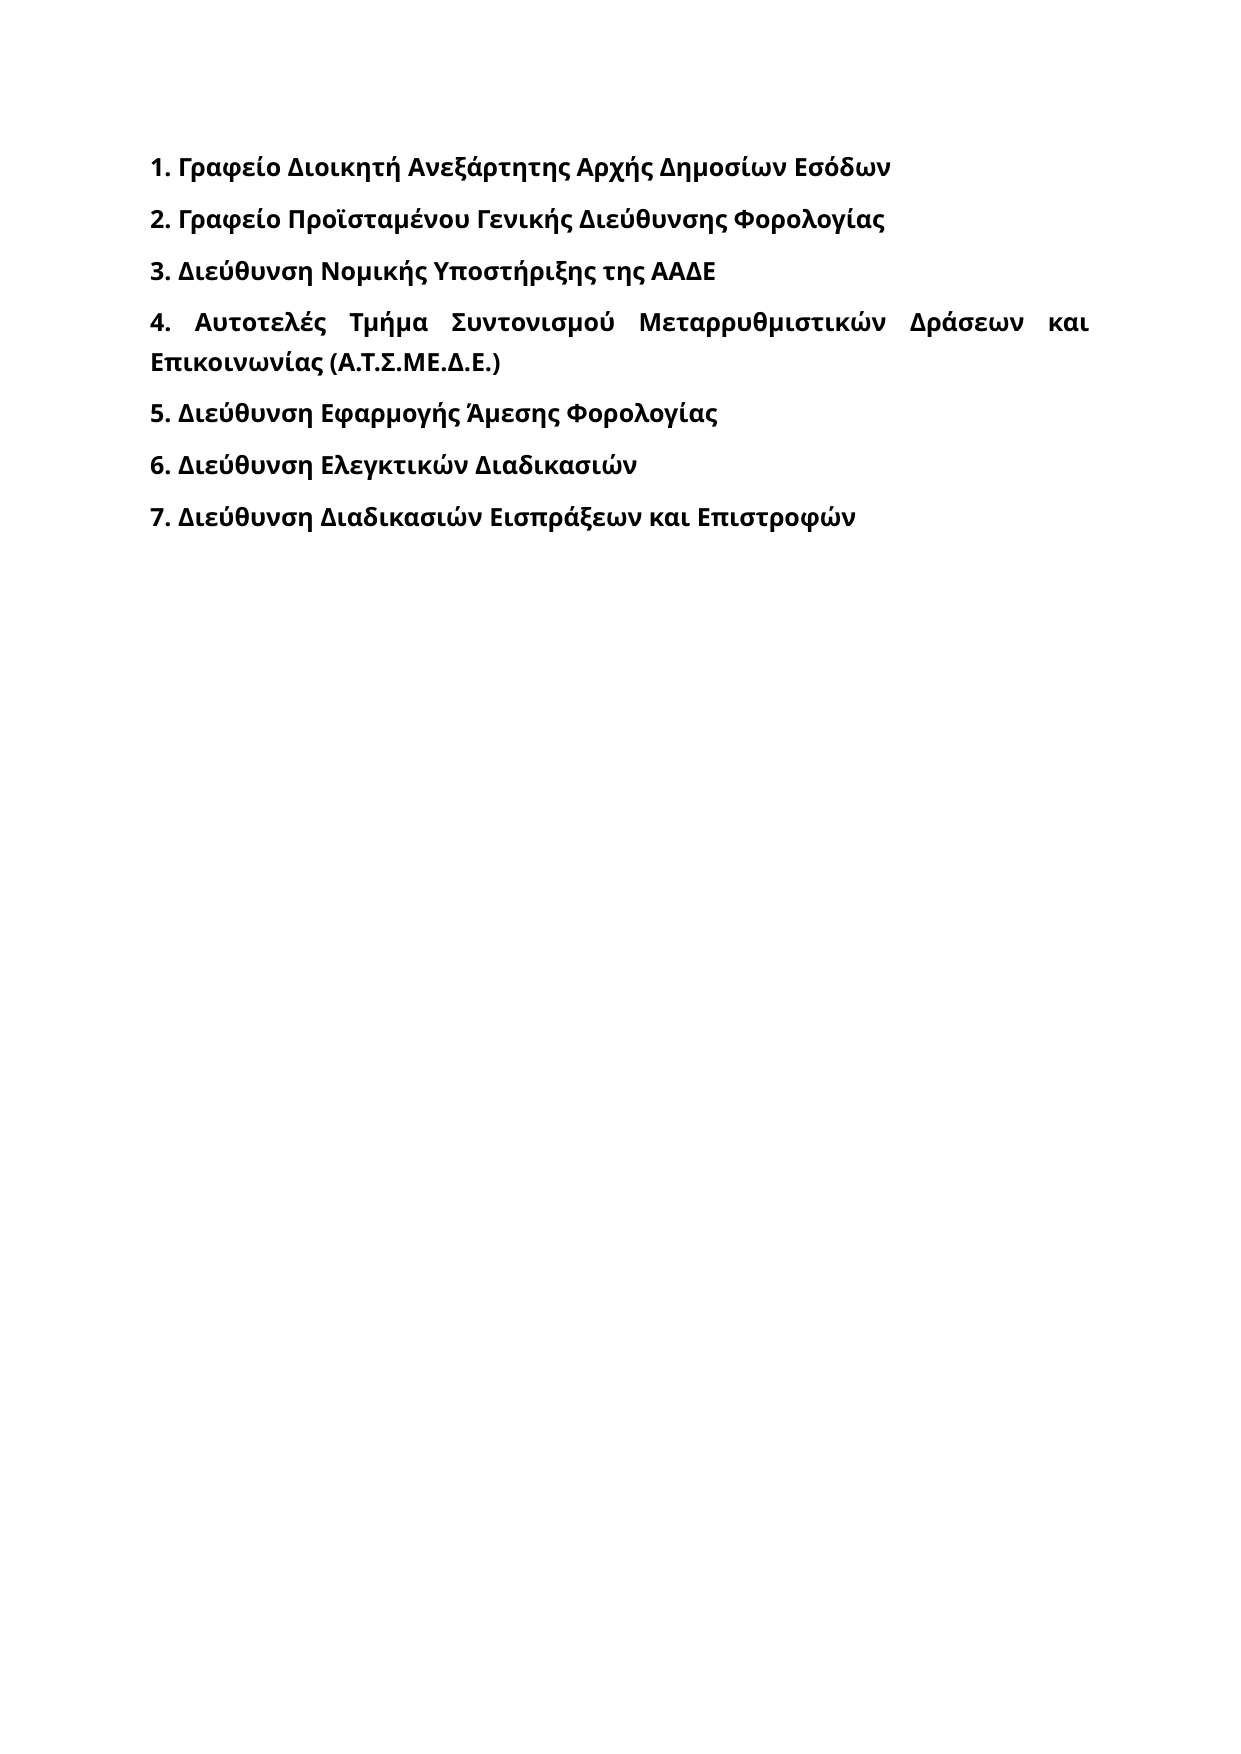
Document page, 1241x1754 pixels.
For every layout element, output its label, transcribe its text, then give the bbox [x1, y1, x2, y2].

text 3. Διεύθυνση Νομικής Υποστήριξης της ΑΑΔΕ [150, 253, 1090, 287]
text 2. Γραφείο Προϊσταμένου Γενικής Διεύθυνσης Φορολογίας [150, 202, 1090, 236]
text 5. Διεύθυνση Εφαρμογής Άμεσης Φορολογίας [150, 396, 1090, 430]
text 1. Γραφείο Διοικητή Ανεξάρτητης Αρχής Δημοσίων Εσόδων [150, 150, 1090, 184]
text 6. Διεύθυνση Ελεγκτικών Διαδικασιών [150, 447, 1090, 482]
text 4. Αυτοτελές Τμήμα Συντονισμού Μεταρρυθμιστικών Δράσεων και Επικοινωνίας (Α.Τ.Σ.ΜΕ.Δ.Ε.) [150, 305, 1090, 378]
text 7. Διεύθυνση Διαδικασιών Εισπράξεων και Επιστροφών [150, 499, 1090, 533]
